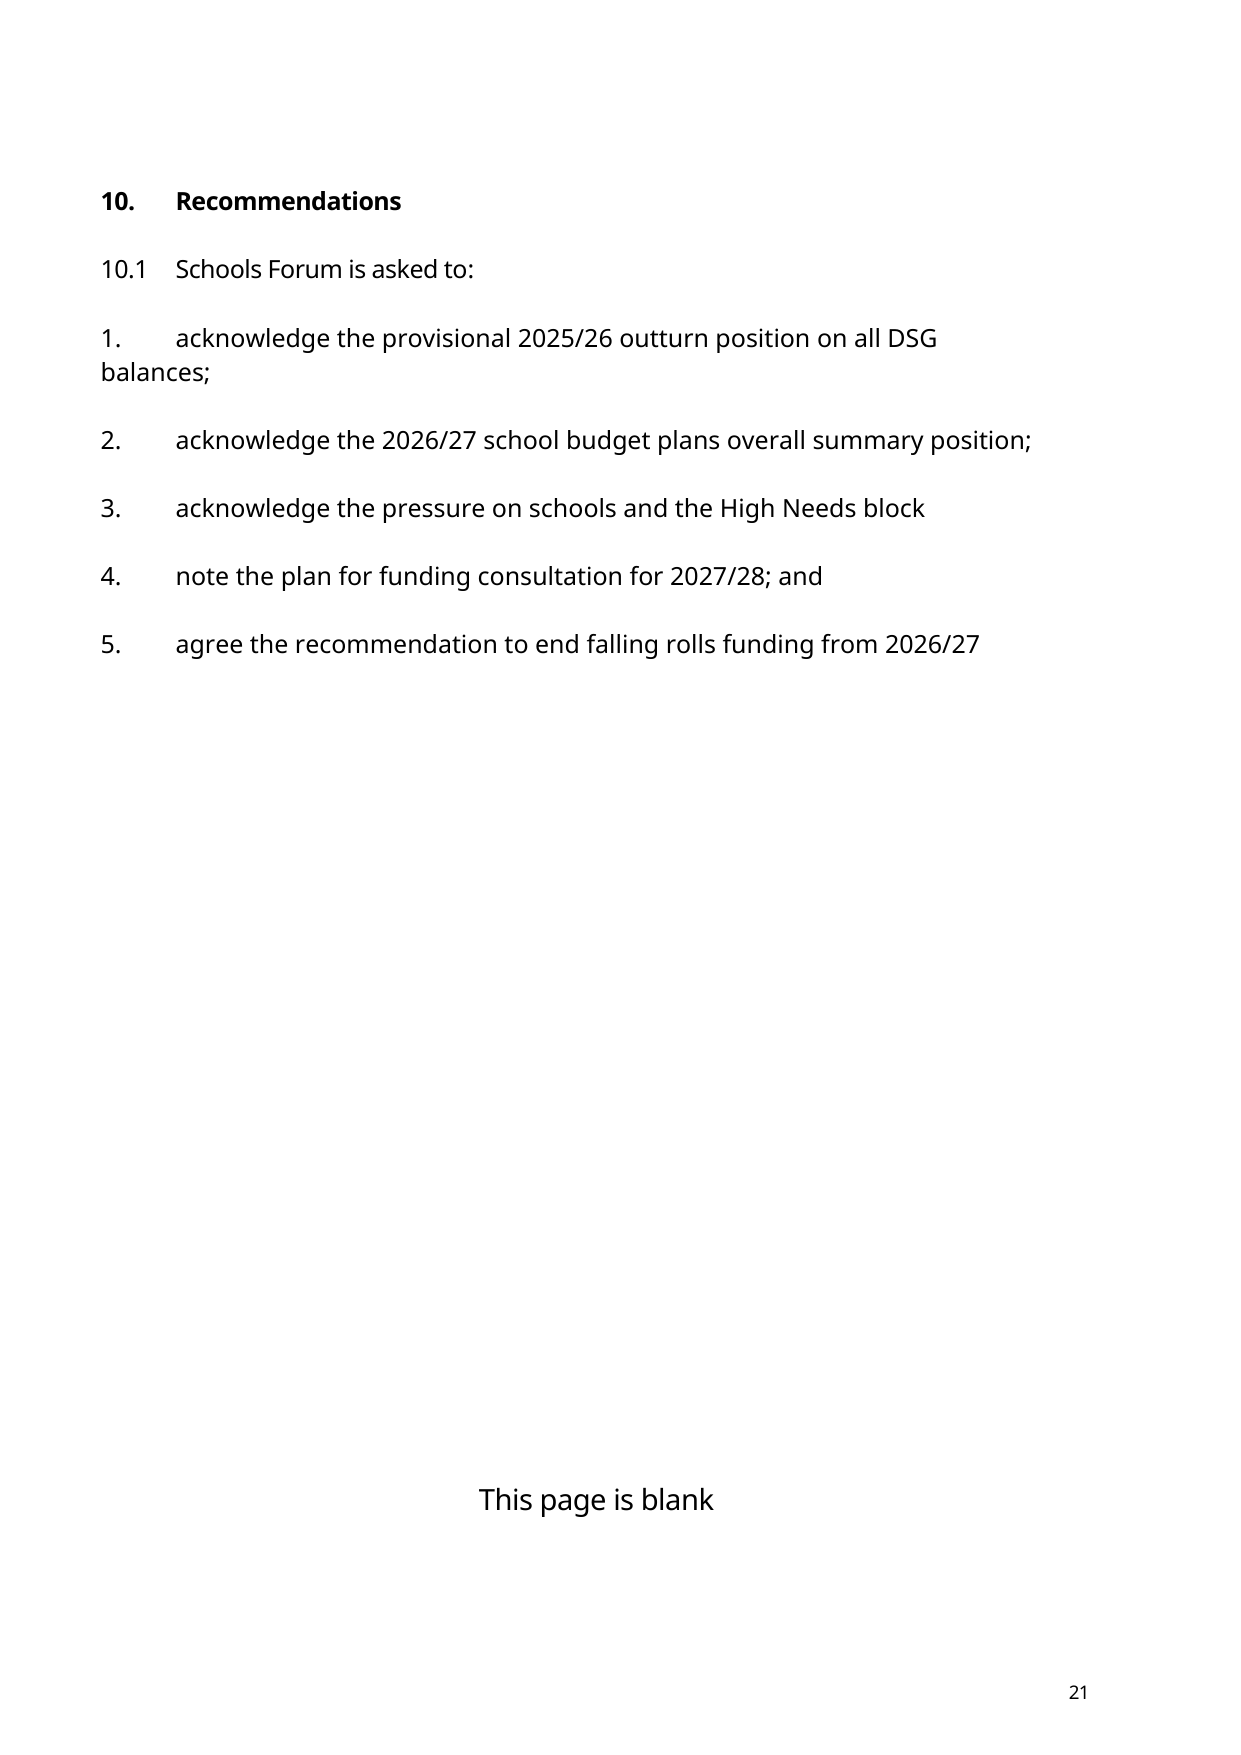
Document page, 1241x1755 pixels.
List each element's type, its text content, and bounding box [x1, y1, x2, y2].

list acknowledge the provisional 2025/26 outturn position on all DSG balances; [100, 320, 1034, 388]
list acknowledge the pressure on schools and the High Needs block [100, 491, 1034, 525]
list agree the recommendation to end falling rolls funding from 2026/27 [100, 627, 1034, 661]
list Recommendations [100, 184, 1093, 218]
list note the plan for funding consultation for 2027/28; and [100, 559, 1034, 593]
text This page is blank [100, 1479, 1093, 1519]
list acknowledge the 2026/27 school budget plans overall summary position; [100, 422, 1034, 457]
text 10.1 Schools Forum is asked to: [100, 252, 1093, 286]
